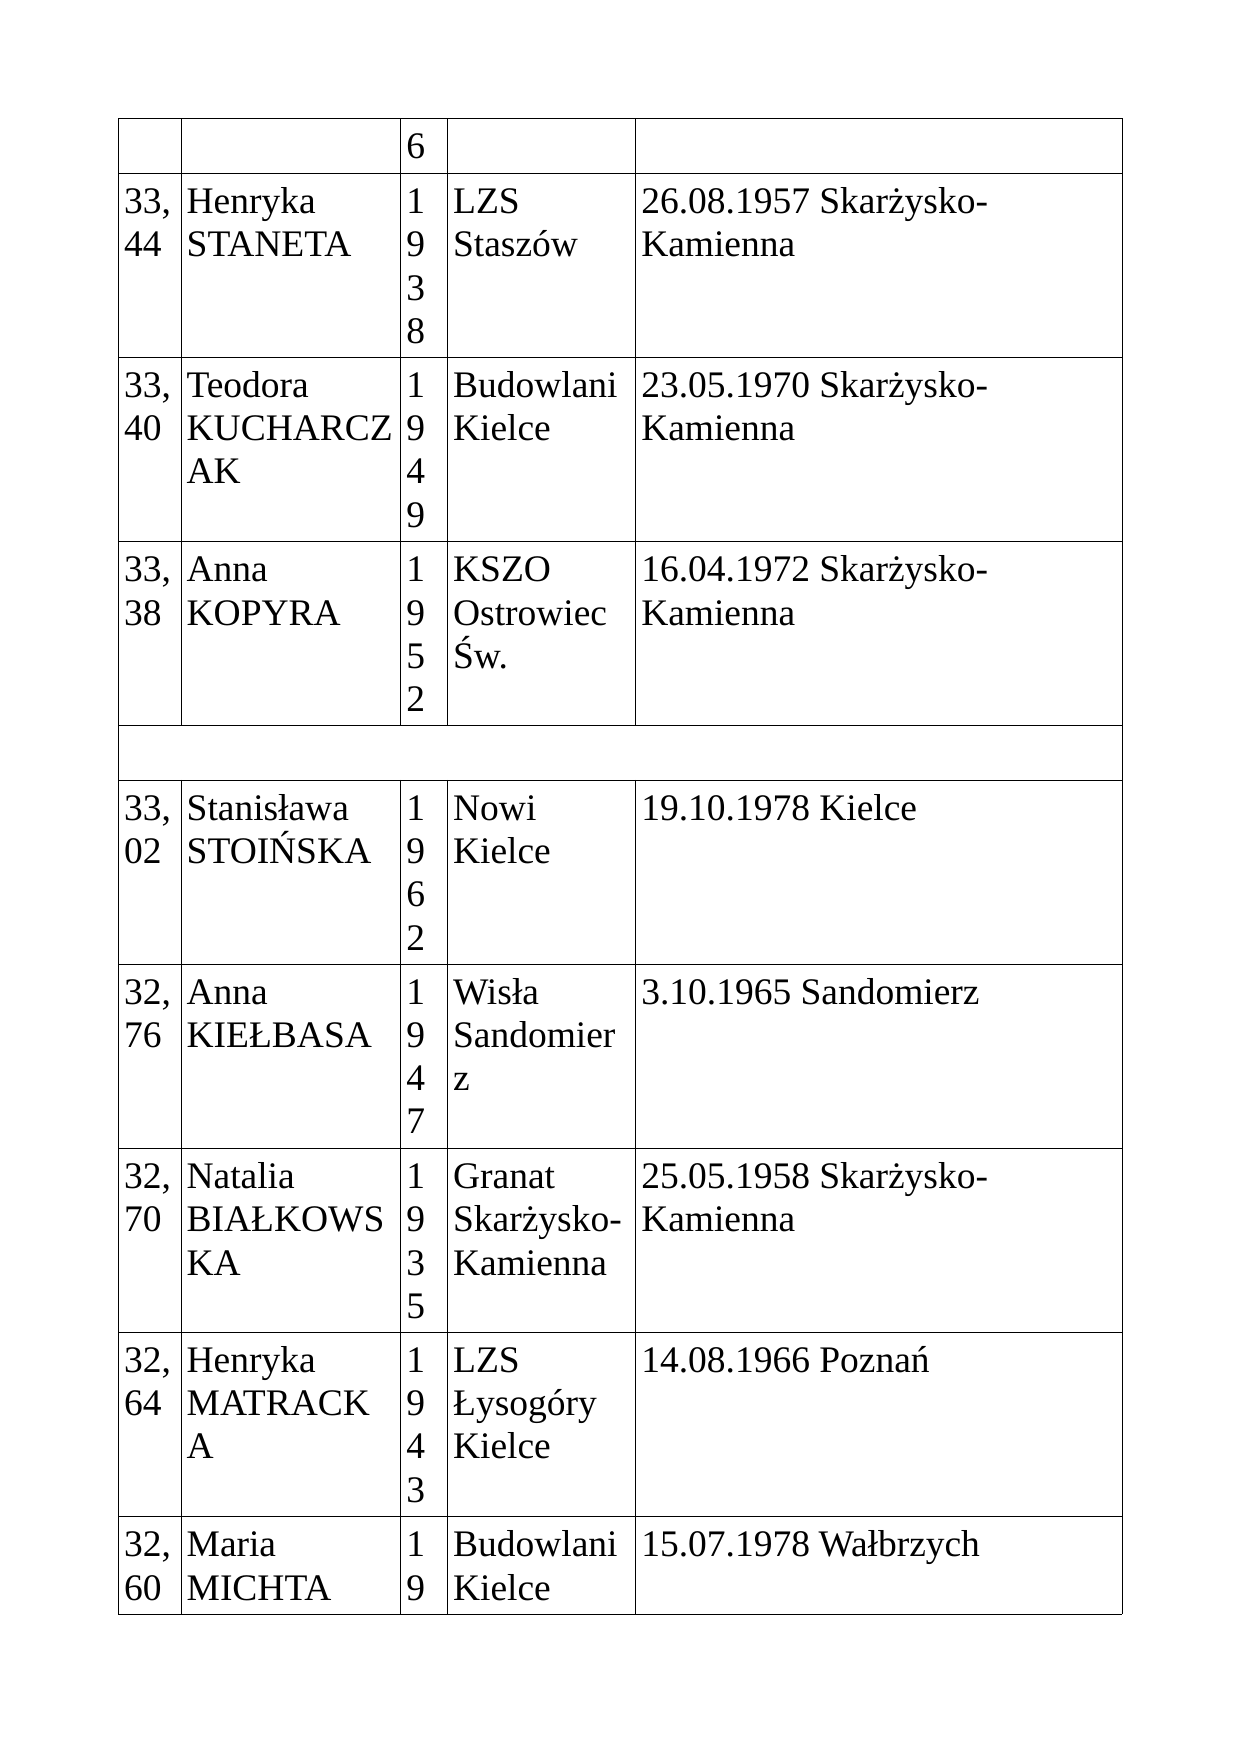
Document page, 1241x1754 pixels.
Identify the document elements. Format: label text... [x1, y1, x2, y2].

table_cell 25.05.1958 Skarżysko-Kamienna [636, 1149, 1122, 1332]
table_cell LZS Staszów [448, 174, 635, 357]
table_cell 33,02 [119, 781, 181, 964]
table_cell 23.05.1970 Skarżysko-Kamienna [636, 358, 1122, 541]
table_cell KSZO Ostrowiec Św. [448, 542, 635, 725]
table_cell Anna KIEŁBASA [182, 965, 400, 1148]
table_cell 33,38 [119, 542, 181, 725]
table_cell Stanisława STOIŃSKA [182, 781, 400, 964]
table_cell 32,64 [119, 1333, 181, 1516]
table_cell Wisła Sandomierz [448, 965, 635, 1148]
table_cell [182, 119, 400, 173]
table_cell 6 [401, 119, 447, 173]
table_cell Henryka MATRACKA [182, 1333, 400, 1516]
table_cell 1952 [401, 542, 447, 725]
table_cell Henryka STANETA [182, 174, 400, 357]
table_cell 26.08.1957 Skarżysko-Kamienna [636, 174, 1122, 357]
table_cell 1962 [401, 781, 447, 964]
table_cell 1949 [401, 358, 447, 541]
table_cell Natalia BIAŁKOWSKA [182, 1149, 400, 1332]
table_cell 33,44 [119, 174, 181, 357]
table_cell [448, 119, 635, 173]
table_cell LZS Łysogóry Kielce [448, 1333, 635, 1516]
table_cell 32,60 [119, 1517, 181, 1614]
table_cell 3.10.1965 Sandomierz [636, 965, 1122, 1148]
table_cell Granat Skarżysko-Kamienna [448, 1149, 635, 1332]
table_cell 16.04.1972 Skarżysko-Kamienna [636, 542, 1122, 725]
table_cell 33,40 [119, 358, 181, 541]
table_cell [119, 726, 1122, 780]
table_cell 1935 [401, 1149, 447, 1332]
table_cell Nowi Kielce [448, 781, 635, 964]
table_cell 19 [401, 1517, 447, 1614]
table_cell [119, 119, 181, 173]
table_cell 32,70 [119, 1149, 181, 1332]
table_cell Maria MICHTA [182, 1517, 400, 1614]
table_cell 1943 [401, 1333, 447, 1516]
table_cell [636, 119, 1122, 173]
table_cell Budowlani Kielce [448, 358, 635, 541]
table_cell 32,76 [119, 965, 181, 1148]
table_cell Budowlani Kielce [448, 1517, 635, 1614]
table_cell Anna KOPYRA [182, 542, 400, 725]
table_cell 14.08.1966 Poznań [636, 1333, 1122, 1516]
table_cell Teodora KUCHARCZAK [182, 358, 400, 541]
table_cell 19.10.1978 Kielce [636, 781, 1122, 964]
table_cell 1947 [401, 965, 447, 1148]
table_cell 15.07.1978 Wałbrzych [636, 1517, 1122, 1614]
table_cell 1938 [401, 174, 447, 357]
